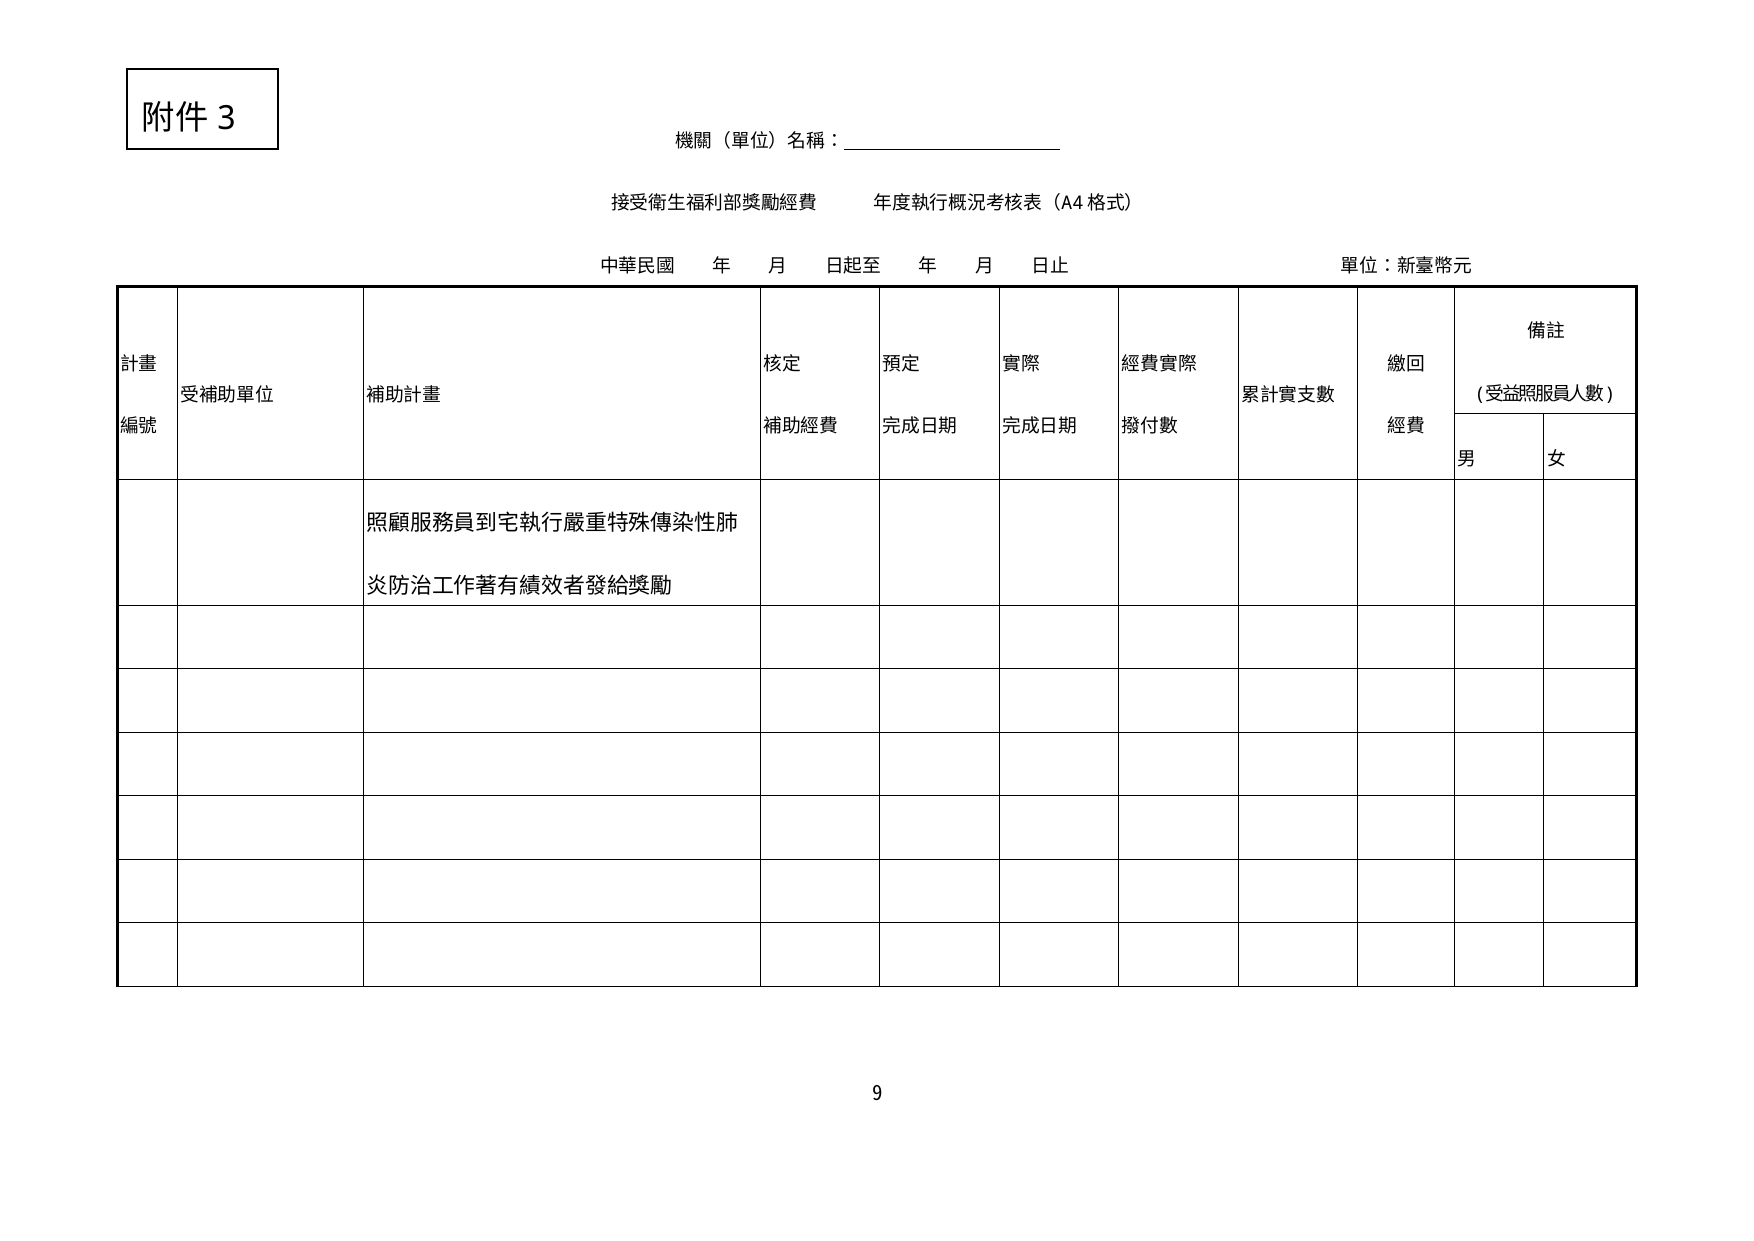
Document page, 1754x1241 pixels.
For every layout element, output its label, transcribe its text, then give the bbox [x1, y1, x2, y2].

table_header 經費實際 撥付數 [1119, 288, 1238, 478]
table_cell [1455, 860, 1543, 922]
table_cell [178, 860, 363, 922]
table_cell [1239, 480, 1357, 604]
text 接受衛生福利部獎勵經費 年度執行概況考核表（A4格式） [150, 160, 1604, 222]
table_cell [1455, 480, 1543, 604]
table_cell [1358, 860, 1454, 922]
table_cell [880, 796, 999, 859]
table_cell [119, 796, 177, 859]
table_cell [761, 860, 879, 922]
table_cell 女 [1544, 414, 1635, 478]
table_cell [119, 733, 177, 795]
table_header 預定 完成日期 [880, 288, 999, 478]
table_header 繳回 經費 [1358, 288, 1454, 478]
table_cell [364, 923, 760, 986]
table_cell 照顧服務員到宅執行嚴重特殊傳染性肺炎防治工作著有績效者發給獎勵 [364, 480, 760, 604]
table_cell [1000, 860, 1118, 922]
table_cell [1239, 733, 1357, 795]
table_cell [1119, 480, 1238, 604]
table_cell [1544, 923, 1635, 986]
table_cell [1358, 606, 1454, 668]
table_cell [880, 733, 999, 795]
text 中華民國 年 月 日起至 年 月 日止 單位：新臺幣元 [150, 222, 1604, 285]
table_cell [1544, 796, 1635, 859]
table_cell [1358, 923, 1454, 986]
table_cell [1119, 860, 1238, 922]
table_cell [1239, 606, 1357, 668]
table_cell [1358, 796, 1454, 859]
table_cell [1119, 923, 1238, 986]
table_cell [178, 669, 363, 732]
table_cell [1544, 480, 1635, 604]
table_cell [178, 796, 363, 859]
table_cell [1239, 923, 1357, 986]
table_cell [761, 796, 879, 859]
table_cell [1455, 923, 1543, 986]
table_cell [761, 606, 879, 668]
table_cell [1544, 669, 1635, 732]
table_header 核定 補助經費 [761, 288, 879, 478]
table_cell [880, 923, 999, 986]
table_cell [178, 606, 363, 668]
table_cell [119, 606, 177, 668]
table_header 備註 (受益照服員人數) [1455, 288, 1635, 413]
table_cell [1119, 606, 1238, 668]
table_cell [364, 860, 760, 922]
table_cell [1239, 669, 1357, 732]
table_cell [880, 480, 999, 604]
table_cell [1119, 796, 1238, 859]
table_cell [1358, 733, 1454, 795]
table_cell [119, 669, 177, 732]
table_cell [1000, 923, 1118, 986]
table_cell [1119, 669, 1238, 732]
table_cell [119, 923, 177, 986]
text 機關（單位）名稱： [675, 97, 1604, 160]
table_cell [1455, 606, 1543, 668]
table_cell 男 [1455, 414, 1543, 478]
table_cell [880, 860, 999, 922]
table_cell [1455, 796, 1543, 859]
table_header 實際 完成日期 [1000, 288, 1118, 478]
table_cell [1239, 860, 1357, 922]
table_cell [1358, 669, 1454, 732]
table_cell [1544, 860, 1635, 922]
table_cell [178, 923, 363, 986]
table_cell [1239, 796, 1357, 859]
table_cell [178, 480, 363, 604]
table_cell [1000, 480, 1118, 604]
table_cell [1000, 733, 1118, 795]
table_cell [178, 733, 363, 795]
table_cell [761, 480, 879, 604]
table_cell [1000, 796, 1118, 859]
table_cell [1000, 669, 1118, 732]
table_cell [119, 860, 177, 922]
table_cell [761, 923, 879, 986]
table_cell [761, 669, 879, 732]
table_cell [364, 606, 760, 668]
table_cell [880, 606, 999, 668]
table_cell [761, 733, 879, 795]
table_header 累計實支數 [1239, 288, 1357, 478]
table_header 補助計畫 [364, 288, 760, 478]
table_cell [1455, 669, 1543, 732]
table_cell [364, 669, 760, 732]
table_cell [1544, 733, 1635, 795]
table_cell [1000, 606, 1118, 668]
table_cell [364, 733, 760, 795]
table_header 受補助單位 [178, 288, 363, 478]
table_cell [880, 669, 999, 732]
table_cell [1358, 480, 1454, 604]
table_cell [364, 796, 760, 859]
table_cell [119, 480, 177, 604]
table_header 計畫 編號 [119, 288, 177, 478]
table_cell [1544, 606, 1635, 668]
table_cell [1119, 733, 1238, 795]
table_cell [1455, 733, 1543, 795]
